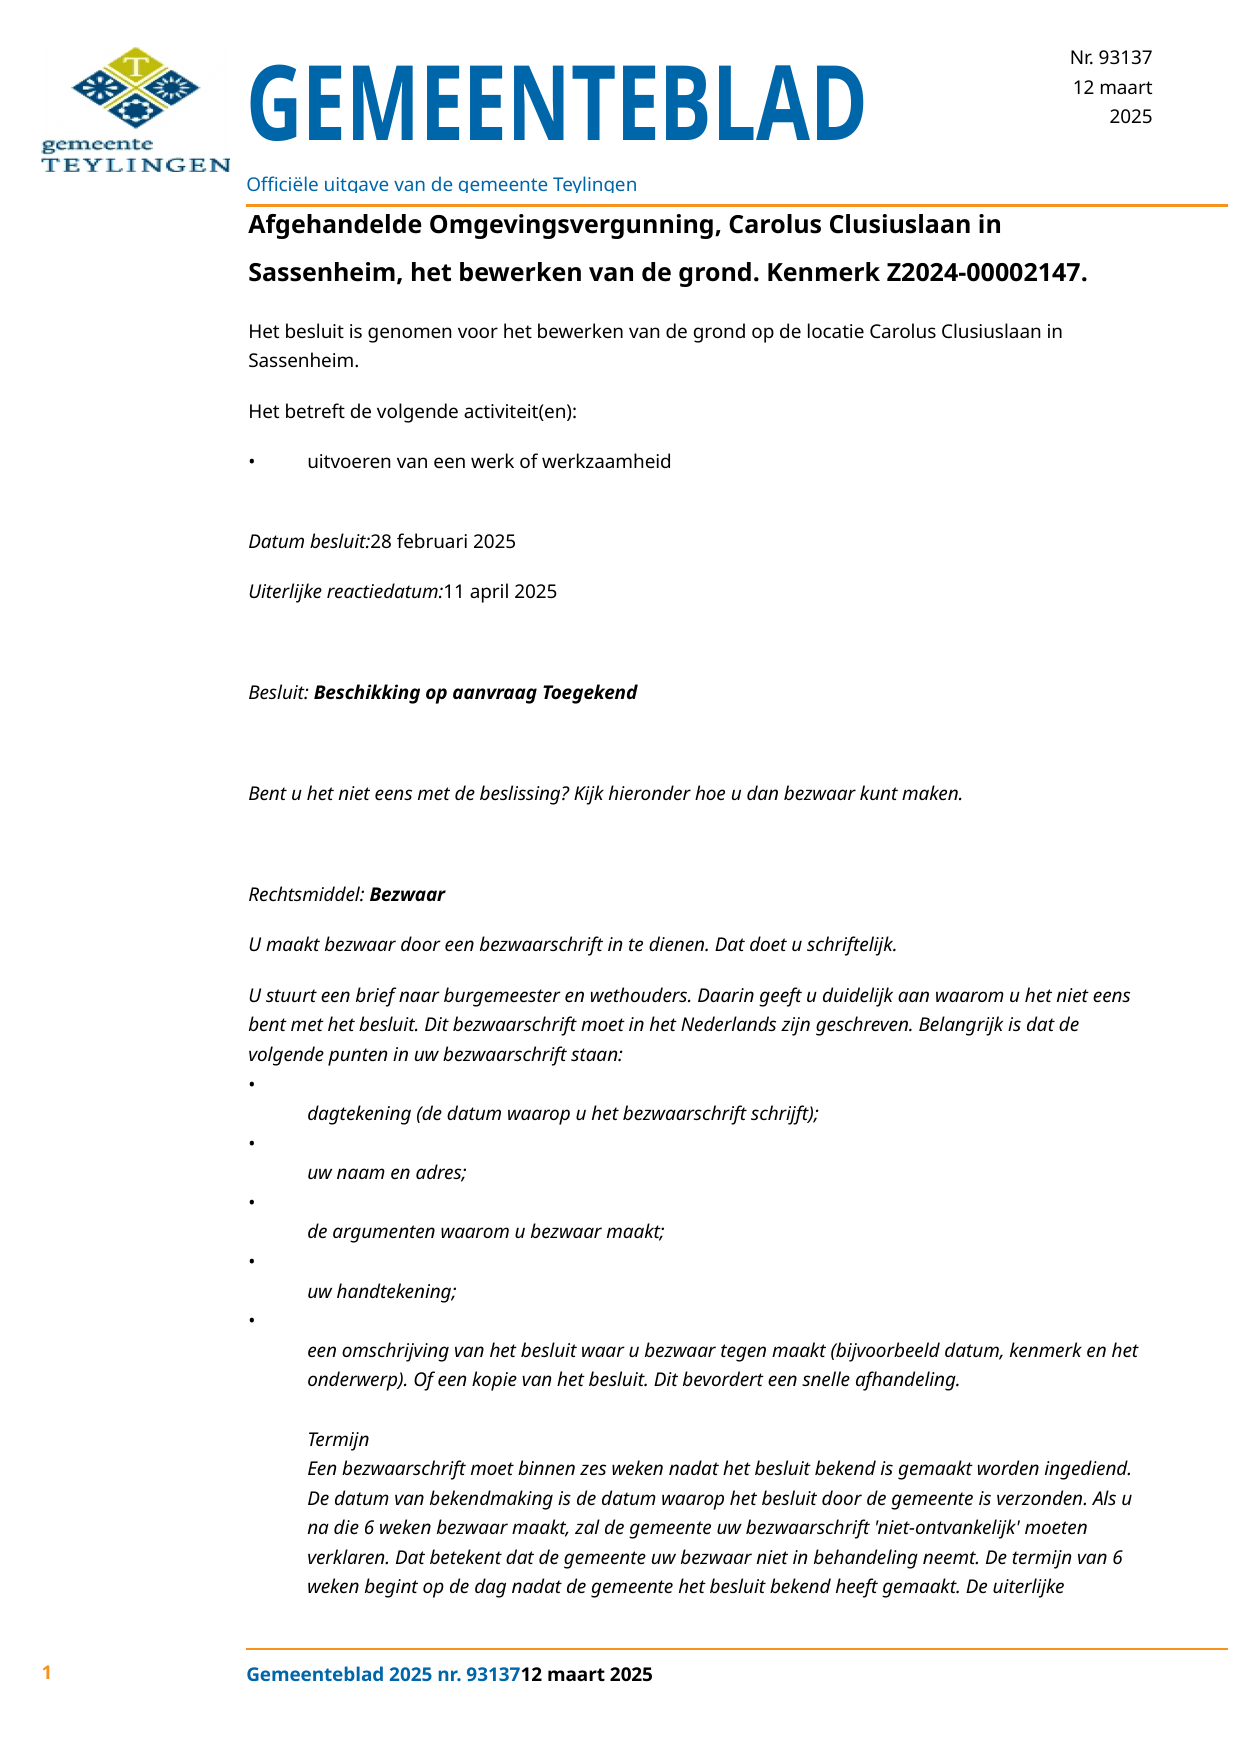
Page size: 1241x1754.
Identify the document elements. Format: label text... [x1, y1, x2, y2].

text Het betreft de volgende activiteit(en): [248, 398, 1152, 424]
list een omschrijving van het besluit waar u bezwaar tegen maakt (bijvoorbeeld datum, kenmerk en het onderwerp). Of een kopie van het besluit. Dit bevordert een snelle afhandeling. [248, 1337, 1152, 1392]
list Een bezwaarschrift moet binnen zes weken nadat het besluit bekend is gemaakt worden ingediend. De datum van bekendmaking is de datum waarop het besluit door de gemeente is verzonden. Als u na die 6 weken bezwaar maakt, zal de gemeente uw bezwaarschrift 'niet-ontvankelijk' moeten verklaren. Dat betekent dat de gemeente uw bezwaar niet in behandeling neemt. De termijn van 6 weken begint op de dag nadat de gemeente het besluit bekend heeft gemaakt. De uiterlijke [248, 1455, 1152, 1599]
text U maakt bezwaar door een bezwaarschrift in te dienen. Dat doet u schriftelijk. [248, 932, 1152, 957]
list dagtekening (de datum waarop u het bezwaarschrift schrijft); [248, 1100, 1152, 1126]
text Bent u het niet eens met de beslissing? Kijk hieronder hoe u dan bezwaar kunt maken. [248, 780, 1152, 806]
text Afgehandelde Omgevingsvergunning, Carolus Clusiuslaan in Sassenheim, het bewerken van de grond. Kenmerk Z2024-00002147. [248, 207, 1152, 288]
text Besluit: Beschikking op aanvraag Toegekend [248, 679, 1152, 705]
text Datum besluit:28 februari 2025 [248, 528, 1152, 554]
list uw handtekening; [248, 1278, 1152, 1304]
list uitvoeren van een werk of werkzaamheid [248, 448, 1152, 474]
text Uiterlijke reactiedatum:11 april 2025 [248, 579, 1152, 604]
text U stuurt een brief naar burgemeester en wethouders. Daarin geeft u duidelijk aan waarom u het niet eens bent met het besluit. Dit bezwaarschrift moet in het Nederlands zijn geschreven. Belangrijk is dat de volgende punten in uw bezwaarschrift staan: [248, 982, 1152, 1067]
picture [41, 47, 231, 172]
list Termijn [248, 1426, 1152, 1452]
text Rechtsmiddel: Bezwaar [248, 881, 1152, 907]
text Het besluit is genomen voor het bewerken van de grond op de locatie Carolus Clusiuslaan in Sassenheim. [248, 318, 1152, 373]
list de argumenten waarom u bezwaar maakt; [248, 1219, 1152, 1244]
list uw naam en adres; [248, 1159, 1152, 1185]
